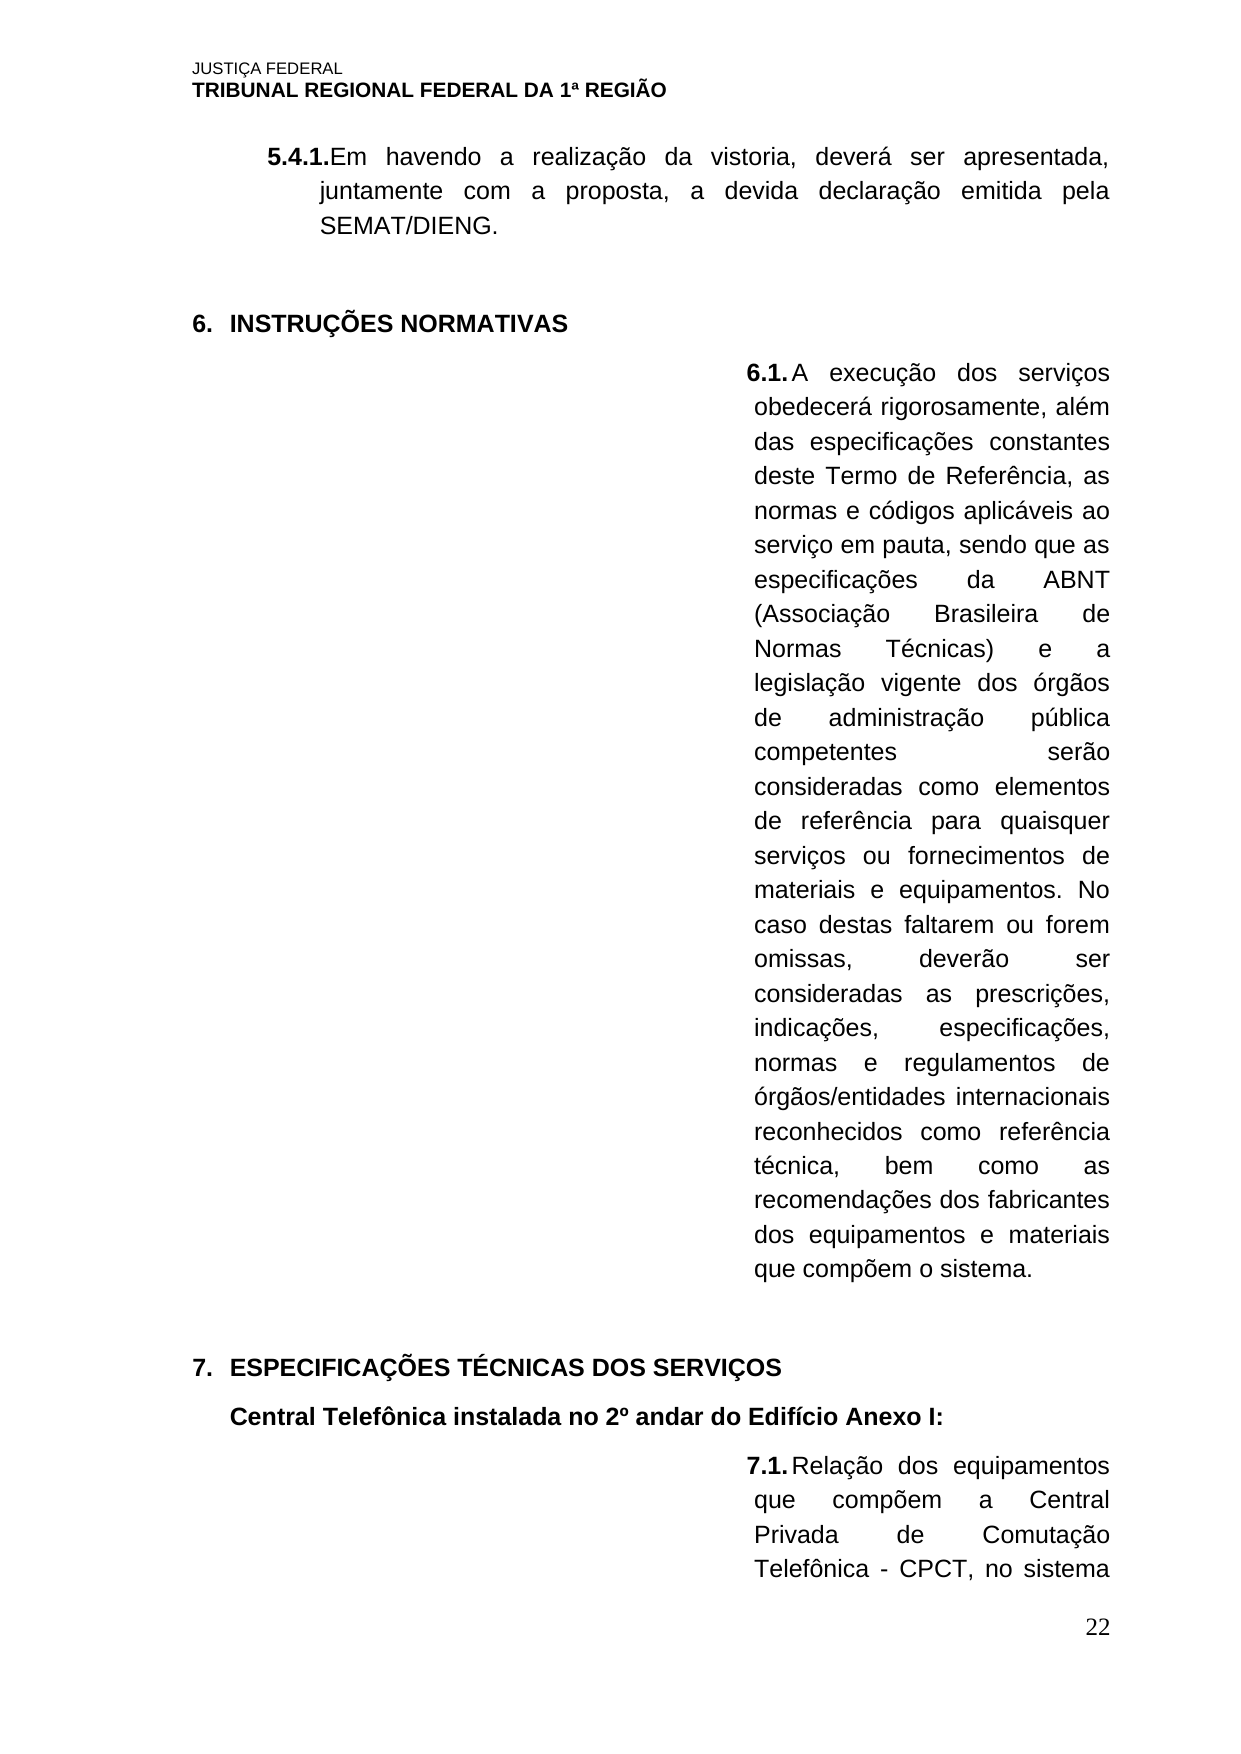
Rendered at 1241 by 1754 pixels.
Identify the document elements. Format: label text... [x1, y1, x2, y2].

list INSTRUÇÕES NORMATIVAS [192, 309, 1110, 338]
list Em havendo a realização da vistoria, deverá ser apresentada, juntamente com a proposta, a devida declaração emitida pela SEMAT/DIENG. [267, 142, 1110, 239]
text Central Telefônica instalada no 2º andar do Edifício Anexo I: [229, 1402, 1110, 1430]
list ESPECIFICAÇÕES TÉCNICAS DOS SERVIÇOS [192, 1352, 1110, 1381]
list A execução dos serviços obedecerá rigorosamente, além das especificações constantes deste Termo de Referência, as normas e códigos aplicáveis ao serviço em pauta, sendo que as especificações da ABNT (Associação Brasileira de Normas Técnicas) e a legislação vigente dos órgãos de administração pública competentes serão consideradas como elementos de referência para quaisquer serviços ou fornecimentos de materiais e equipamentos. No caso destas faltarem ou forem omissas, deverão ser consideradas as prescrições, indicações, especificações, normas e regulamentos de órgãos/entidades internacionais reconhecidos como referência técnica, bem como as recomendações dos fabricantes dos equipamentos e materiais que compõem o sistema. [709, 358, 1110, 1283]
list Relação dos equipamentos que compõem a Central Privada de Comutação Telefônica - CPCT, no sistema [709, 1451, 1110, 1583]
